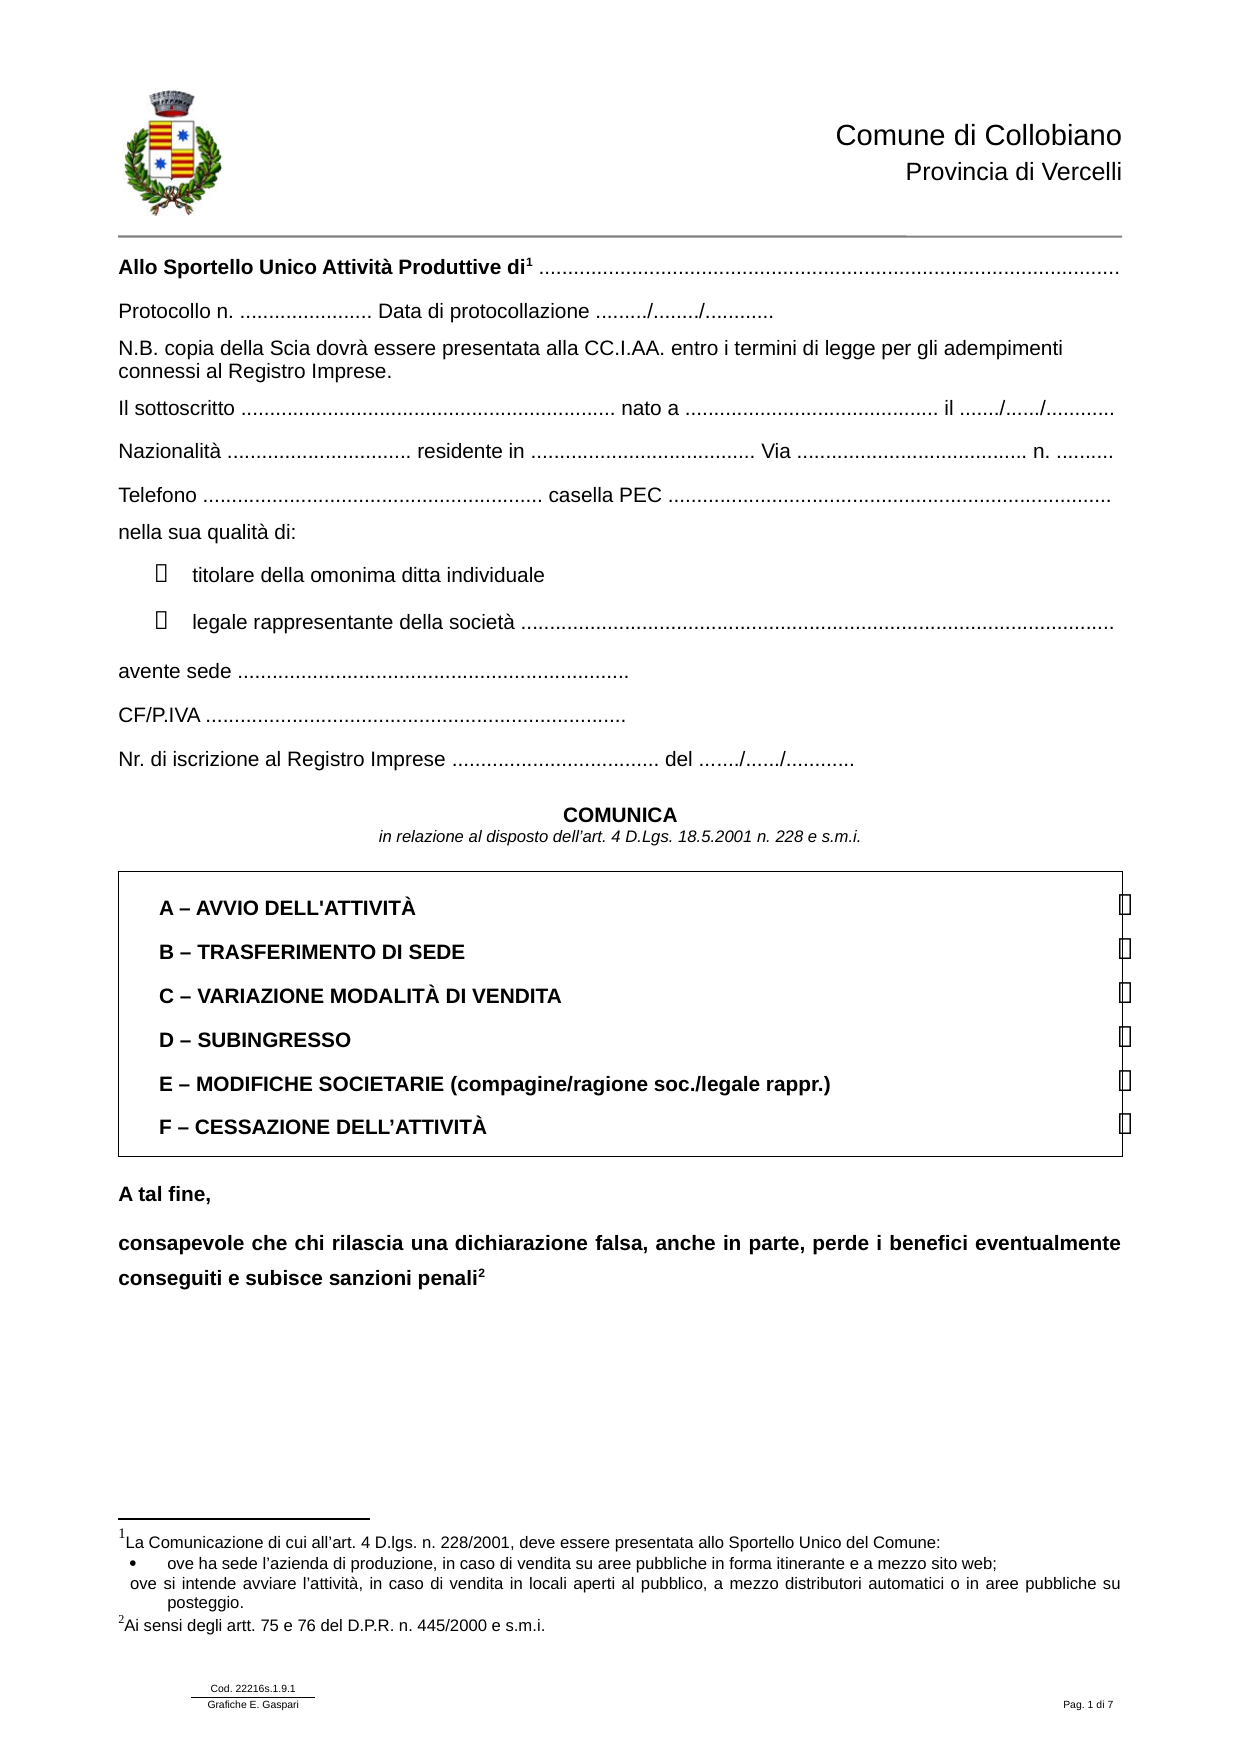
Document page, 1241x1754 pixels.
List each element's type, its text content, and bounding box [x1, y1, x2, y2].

text ove si intende avviare l’attività, in caso di vendita in locali aperti al pubblico, a mezzo distributori automatici o in aree pubbliche su posteggio. [130, 1573, 1122, 1612]
text avente sede .................................................................... [118, 659, 1122, 683]
text CF/P.IVA ......................................................................... [118, 703, 1122, 727]
text Nr. di iscrizione al Registro Imprese .................................... del ......./....../............ [118, 747, 1122, 771]
text Nazionalità ................................ residente in ....................................... Via ........................................ n. .......... [118, 439, 1122, 463]
text Il sottoscritto ................................................................. nato a ............................................ il ......./....../............ [118, 396, 1122, 420]
text Telefono ........................................................... casella PEC ............................................................................. [118, 483, 1122, 507]
text  legale rappresentante della società ....................................................................................................... [153, 602, 1122, 637]
text Allo Sportello Unico Attività Produttive di [118, 255, 1122, 279]
text consapevole che chi rilascia una dichiarazione falsa, anche in parte, perde i benefici eventualmente conseguiti e subisce sanzioni penali [118, 1230, 1122, 1290]
text nella sua qualità di: [118, 519, 1122, 543]
list ove ha sede l’azienda di produzione, in caso di vendita su aree pubbliche in forma itinerante e a mezzo sito web; [130, 1554, 1122, 1573]
text A tal fine, [118, 1182, 1122, 1206]
text COMUNICA [118, 803, 1122, 827]
text Provincia di Vercelli [224, 157, 1122, 185]
text in relazione al disposto dell’art. 4 D.Lgs. 18.5.2001 n. 228 e s.m.i. [118, 827, 1122, 846]
text La Comunicazione di cui all’art. 4 D.lgs. n. 228/2001, deve essere presentata allo Sportello Unico del Comune: [118, 1525, 1122, 1554]
text Comune di Collobiano [224, 118, 1122, 152]
text N.B. copia della Scia dovrà essere presentata alla CC.I.AA. entro i termini di legge per gli adempimenti connessi al Registro Imprese. [118, 335, 1122, 383]
picture [122, 87, 224, 219]
text  titolare della omonima ditta individuale [153, 556, 1122, 590]
text Protocollo n. ....................... Data di protocollazione ........./......../............ [118, 299, 1122, 323]
text Ai sensi degli artt. 75 e 76 del D.P.R. n. 445/2000 e s.m.i. [118, 1612, 1122, 1636]
table_header A – AVVIO DELL'ATTIVITÀ  B – TRASFERIMENTO DI SEDE  C – VARIAZIONE MODALITÀ DI VENDITA  D – SUBINGRESSO  E – MODIFICHE SOCIETARIE (compagine/ragione soc./legale rappr.)  F – CESSAZIONE DELL’ATTIVITÀ  [119, 872, 1122, 1156]
